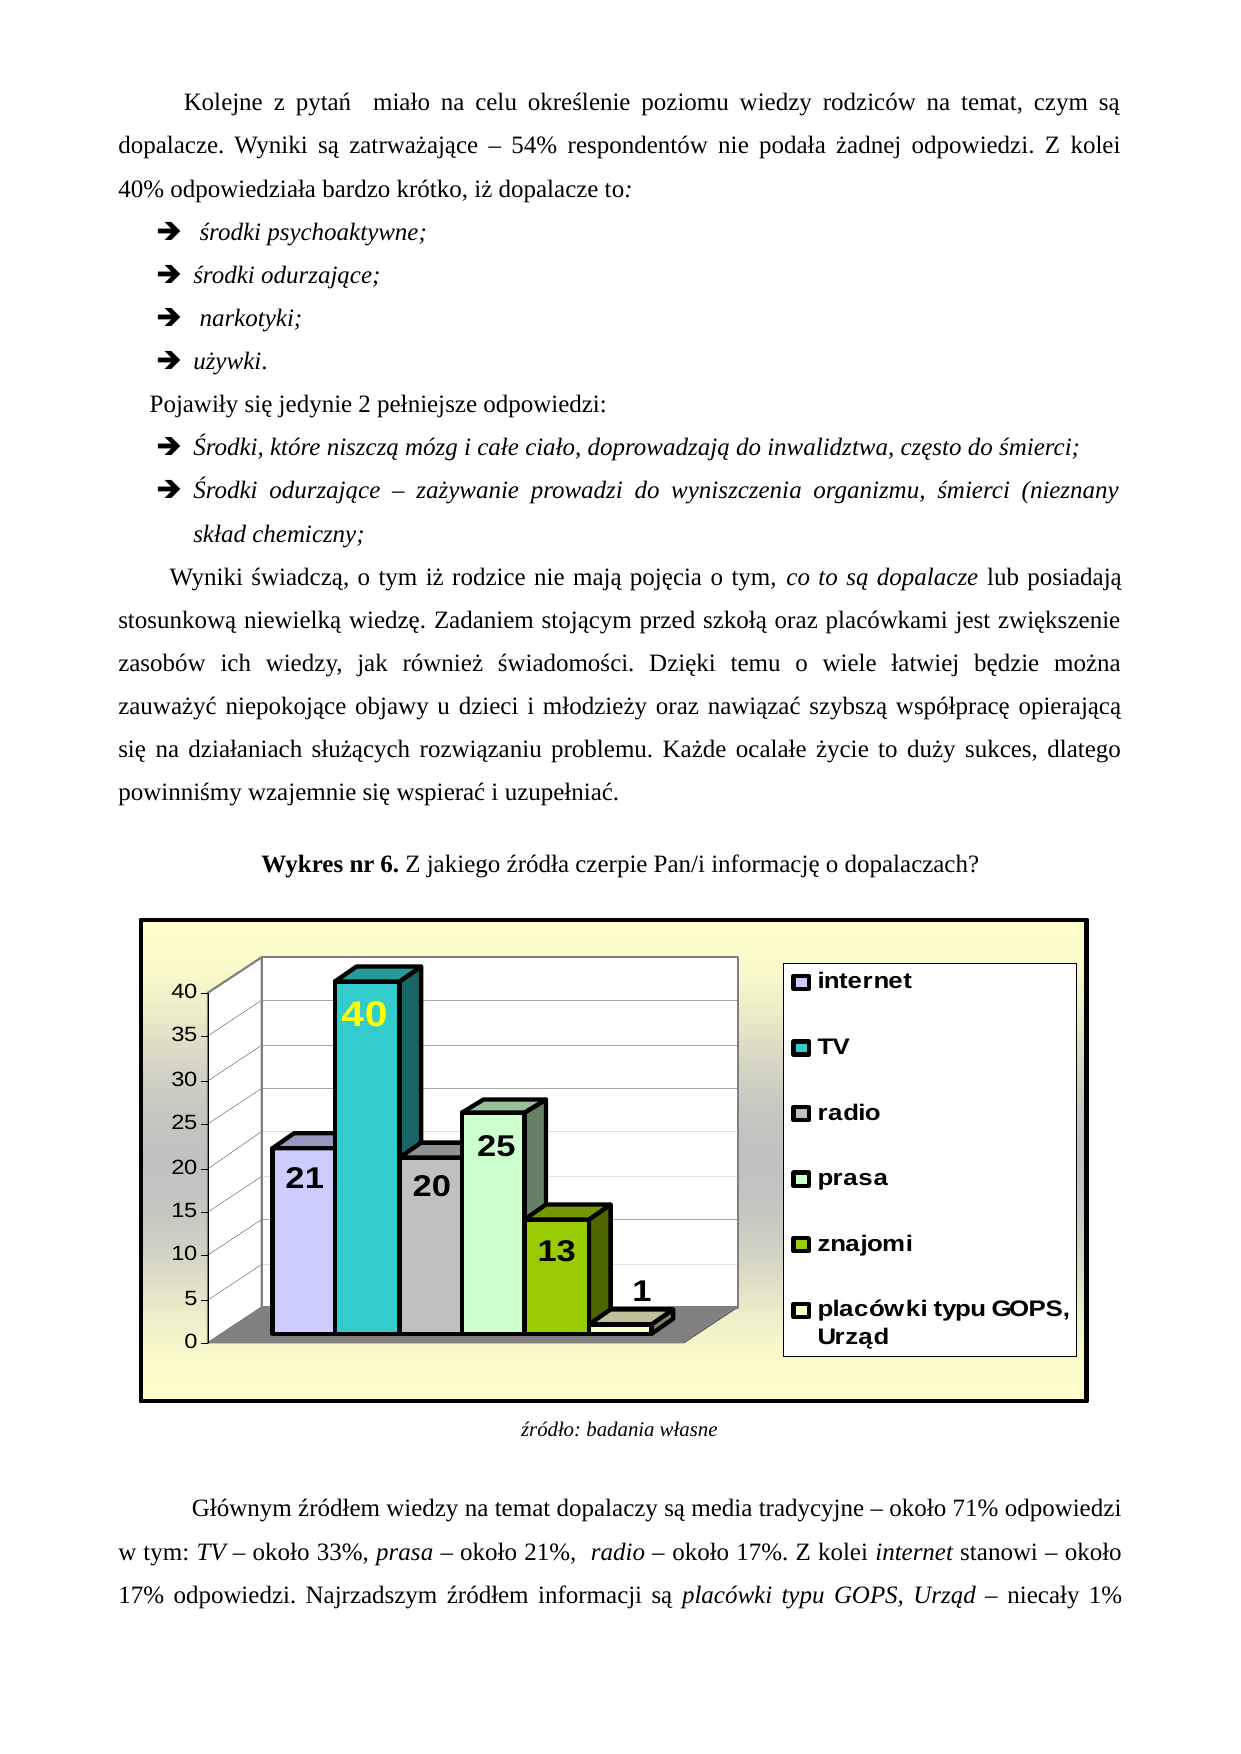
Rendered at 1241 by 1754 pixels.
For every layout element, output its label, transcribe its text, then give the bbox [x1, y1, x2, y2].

list Środki, które niszczą mózg i całe ciało, doprowadzają do inwalidztwa, często do śmierci; [156, 432, 1122, 461]
text Kolejne z pytań miało na celu określenie poziomu wiedzy rodziców na temat, czym są dopalacze. Wyniki są zatrważające – 54% respondentów nie podała żadnej odpowiedzi. Z kolei 40% odpowiedziała bardzo krótko, iż dopalacze to: [118, 87, 1122, 202]
list narkotyki; [156, 303, 1122, 332]
text Wyniki świadczą, o tym iż rodzice nie mają pojęcia o tym, co to są dopalacze lub posiadają stosunkową niewielką wiedzę. Zadaniem stojącym przed szkołą oraz placówkami jest zwiększenie zasobów ich wiedzy, jak również świadomości. Dzięki temu o wiele łatwiej będzie można zauważyć niepokojące objawy u dzieci i młodzieży oraz nawiązać szybszą współpracę opierającą się na działaniach służących rozwiązaniu problemu. Każde ocalałe życie to duży sukces, dlatego powinniśmy wzajemnie się wspierać i uzupełniać. [118, 562, 1122, 806]
list używki. [156, 346, 1122, 375]
text Wykres nr 6. Z jakiego źródła czerpie Pan/i informację o dopalaczach? [118, 849, 1122, 878]
list środki psychoaktywne; [156, 217, 1122, 246]
text Głównym źródłem wiedzy na temat dopalaczy są media tradycyjne – około 71% odpowiedzi w tym: TV – około 33%, prasa – około 21%, radio – około 17%. Z kolei internet stanowi – około 17% odpowiedzi. Najrzadszym źródłem informacji są placówki typu GOPS, Urząd – niecały 1% [118, 1493, 1122, 1608]
list środki odurzające; [156, 260, 1122, 289]
text źródło: badania własne [118, 1417, 1122, 1441]
text Pojawiły się jedynie 2 pełniejsze odpowiedzi: [118, 389, 1122, 418]
list Środki odurzające – zażywanie prowadzi do wyniszczenia organizmu, śmierci (nieznany skład chemiczny; [156, 476, 1122, 547]
